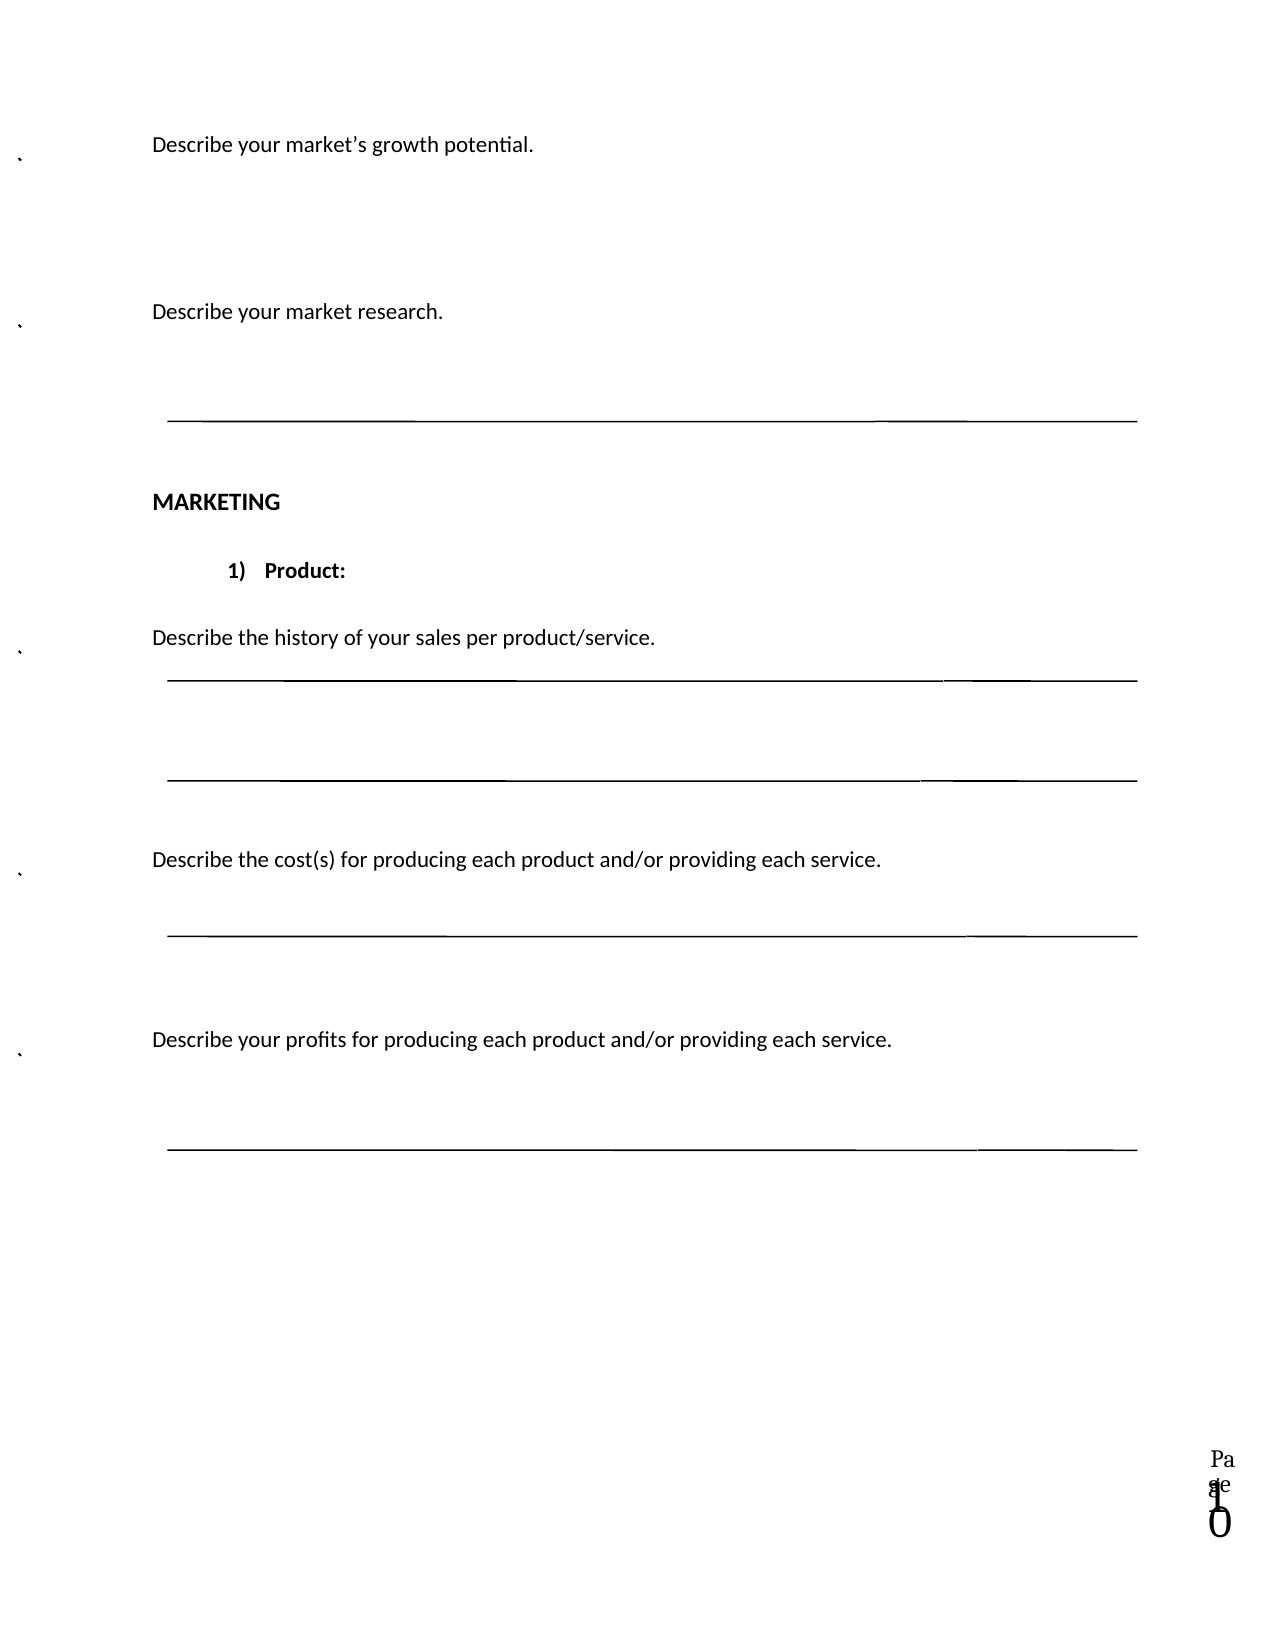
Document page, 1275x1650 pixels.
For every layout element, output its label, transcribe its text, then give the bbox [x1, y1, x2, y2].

text Describe your profits for producing each product and/or providing each service. [152, 1026, 1146, 1053]
subtitle MARKETING [152, 486, 1146, 516]
text Describe your market’s growth potential. [152, 130, 1146, 158]
subtitle Product: [227, 556, 1146, 584]
text Describe the cost(s) for producing each product and/or providing each service. [152, 845, 1146, 873]
text Describe your market research. [152, 297, 1146, 325]
text Describe the history of your sales per product/service. [152, 623, 1146, 651]
